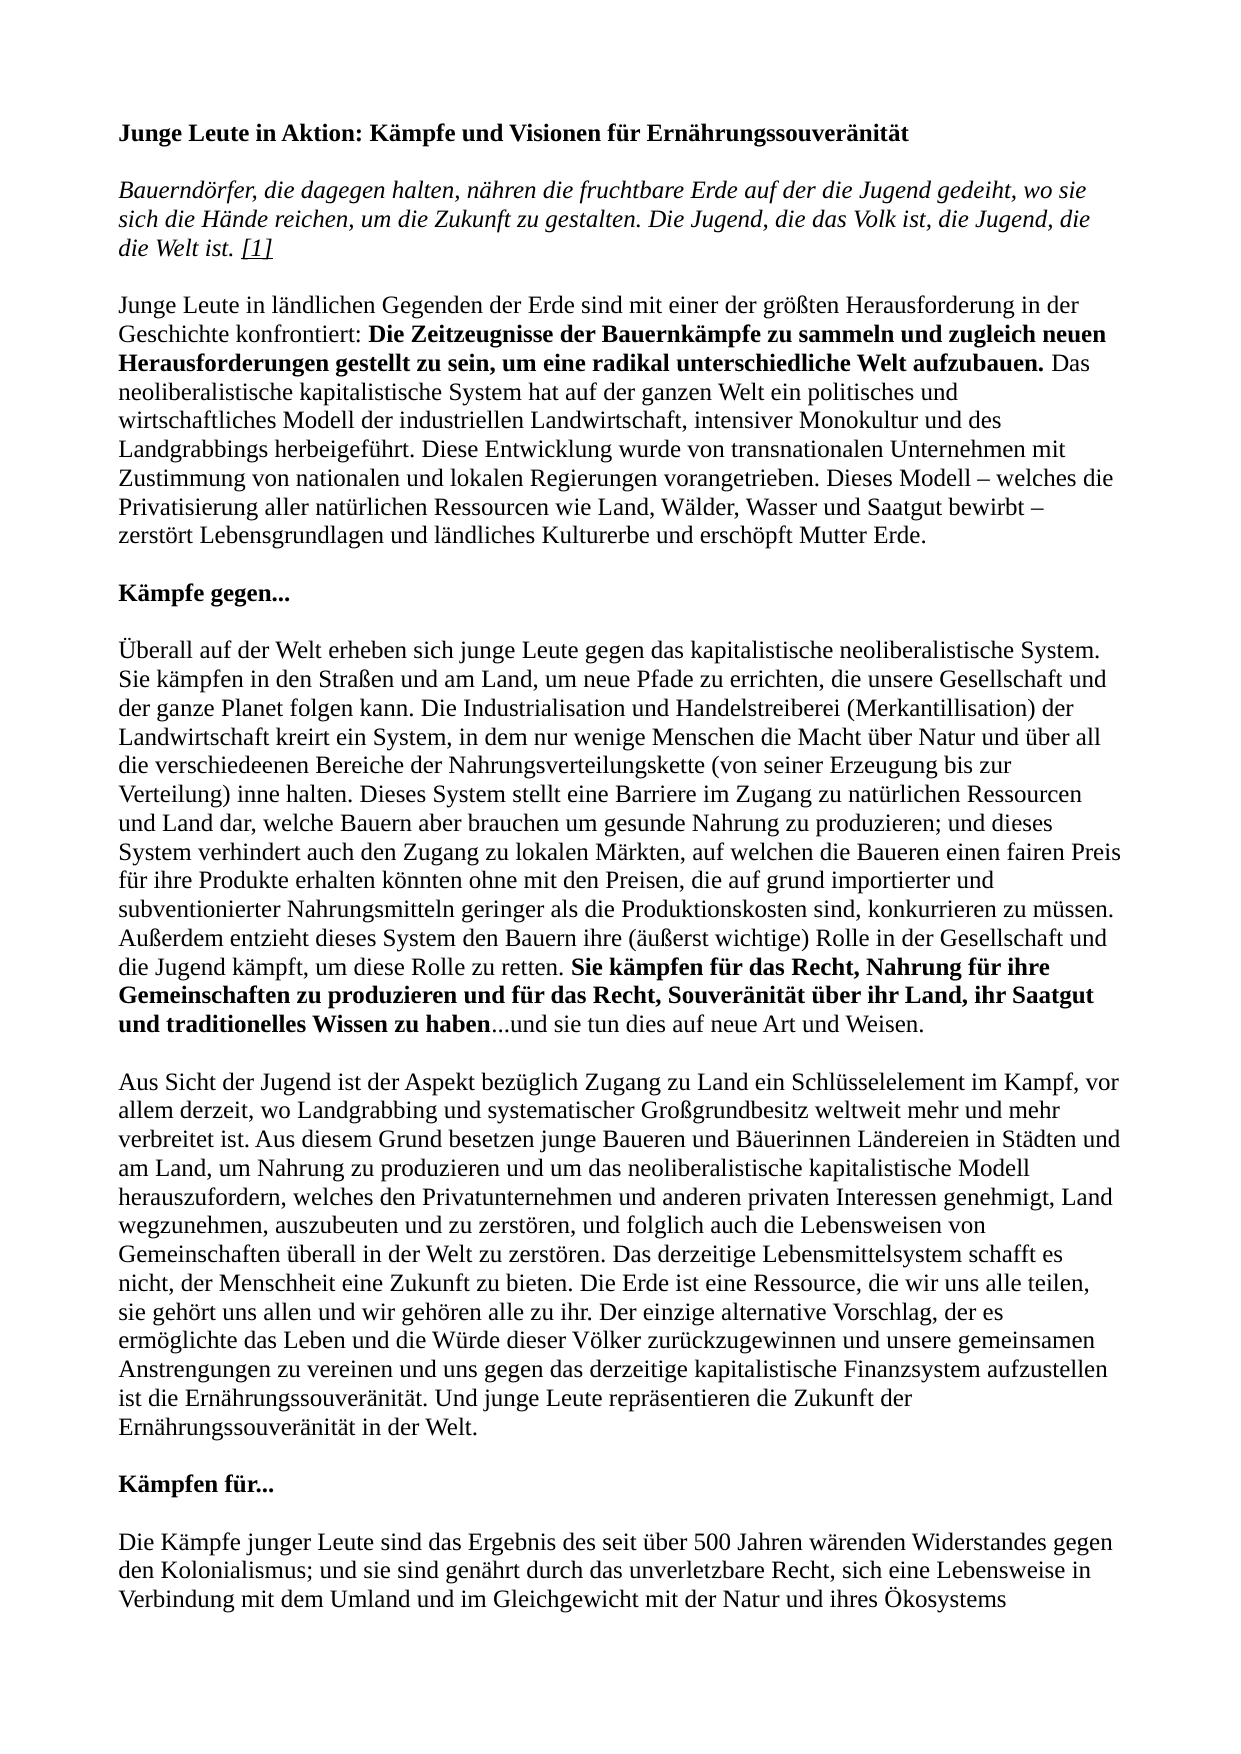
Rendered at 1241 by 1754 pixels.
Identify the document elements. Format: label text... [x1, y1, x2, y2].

text Die Kämpfe junger Leute sind das Ergebnis des seit über 500 Jahren wärenden Widerstandes gegen den Kolonialismus; und sie sind genährt durch das unverletzbare Recht, sich eine Lebensweise in Verbindung mit dem Umland und im Gleichgewicht mit der Natur und ihres Ökosystems [118, 1527, 1122, 1613]
text Überall auf der Welt erheben sich junge Leute gegen das kapitalistische neoliberalistische System. Sie kämpfen in den Straßen und am Land, um neue Pfade zu errichten, die unsere Gesellschaft und der ganze Planet folgen kann. Die Industrialisation und Handelstreiberei (Merkantillisation) der Landwirtschaft kreirt ein System, in dem nur wenige Menschen die Macht über Natur und über all die verschiedeenen Bereiche der Nahrungsverteilungskette (von seiner Erzeugung bis zur Verteilung) inne halten. Dieses System stellt eine Barriere im Zugang zu natürlichen Ressourcen und Land dar, welche Bauern aber brauchen um gesunde Nahrung zu produzieren; und dieses System verhindert auch den Zugang zu lokalen Märkten, auf welchen die Baueren einen fairen Preis für ihre Produkte erhalten könnten ohne mit den Preisen, die auf grund importierter und subventionierter Nahrungsmitteln geringer als die Produktionskosten sind, konkurrieren zu müssen. Außerdem entzieht dieses System den Bauern ihre (äußerst wichtige) Rolle in der Gesellschaft und die Jugend kämpft, um diese Rolle zu retten. Sie kämpfen für das Recht, Nahrung für ihre Gemeinschaften zu produzieren und für das Recht, Souveränität über ihr Land, ihr Saatgut und traditionelles Wissen zu haben...und sie tun dies auf neue Art und Weisen. [118, 636, 1122, 1038]
text Kämpfen für... [118, 1469, 1122, 1498]
text Bauerndörfer, die dagegen halten, nähren die fruchtbare Erde auf der die Jugend gedeiht, wo sie sich die Hände reichen, um die Zukunft zu gestalten. Die Jugend, die das Volk ist, die Jugend, die die Welt ist. [1] [118, 176, 1122, 262]
text Junge Leute in Aktion: Kämpfe und Visionen für Ernährungssouveränität [118, 118, 1122, 147]
text Junge Leute in ländlichen Gegenden der Erde sind mit einer der größten Herausforderung in der Geschichte konfrontiert: Die Zeitzeugnisse der Bauernkämpfe zu sammeln und zugleich neuen Herausforderungen gestellt zu sein, um eine radikal unterschiedliche Welt aufzubauen. Das neoliberalistische kapitalistische System hat auf der ganzen Welt ein politisches und wirtschaftliches Modell der industriellen Landwirtschaft, intensiver Monokultur und des Landgrabbings herbeigeführt. Diese Entwicklung wurde von transnationalen Unternehmen mit Zustimmung von nationalen und lokalen Regierungen vorangetrieben. Dieses Modell – welches die Privatisierung aller natürlichen Ressourcen wie Land, Wälder, Wasser und Saatgut bewirbt – zerstört Lebensgrundlagen und ländliches Kulturerbe und erschöpft Mutter Erde. [118, 291, 1122, 549]
text Aus Sicht der Jugend ist der Aspekt bezüglich Zugang zu Land ein Schlüsselelement im Kampf, vor allem derzeit, wo Landgrabbing und systematischer Großgrundbesitz weltweit mehr und mehr verbreitet ist. Aus diesem Grund besetzen junge Baueren und Bäuerinnen Ländereien in Städten und am Land, um Nahrung zu produzieren und um das neoliberalistische kapitalistische Modell herauszufordern, welches den Privatunternehmen und anderen privaten Interessen genehmigt, Land wegzunehmen, auszubeuten und zu zerstören, und folglich auch die Lebensweisen von Gemeinschaften überall in der Welt zu zerstören. Das derzeitige Lebensmittelsystem schafft es nicht, der Menschheit eine Zukunft zu bieten. Die Erde ist eine Ressource, die wir uns alle teilen, sie gehört uns allen und wir gehören alle zu ihr. Der einzige alternative Vorschlag, der es ermöglichte das Leben und die Würde dieser Völker zurückzugewinnen und unsere gemeinsamen Anstrengungen zu vereinen und uns gegen das derzeitige kapitalistische Finanzsystem aufzustellen ist die Ernährungssouveränität. Und junge Leute repräsentieren die Zukunft der Ernährungssouveränität in der Welt. [118, 1067, 1122, 1441]
text Kämpfe gegen... [118, 578, 1122, 607]
